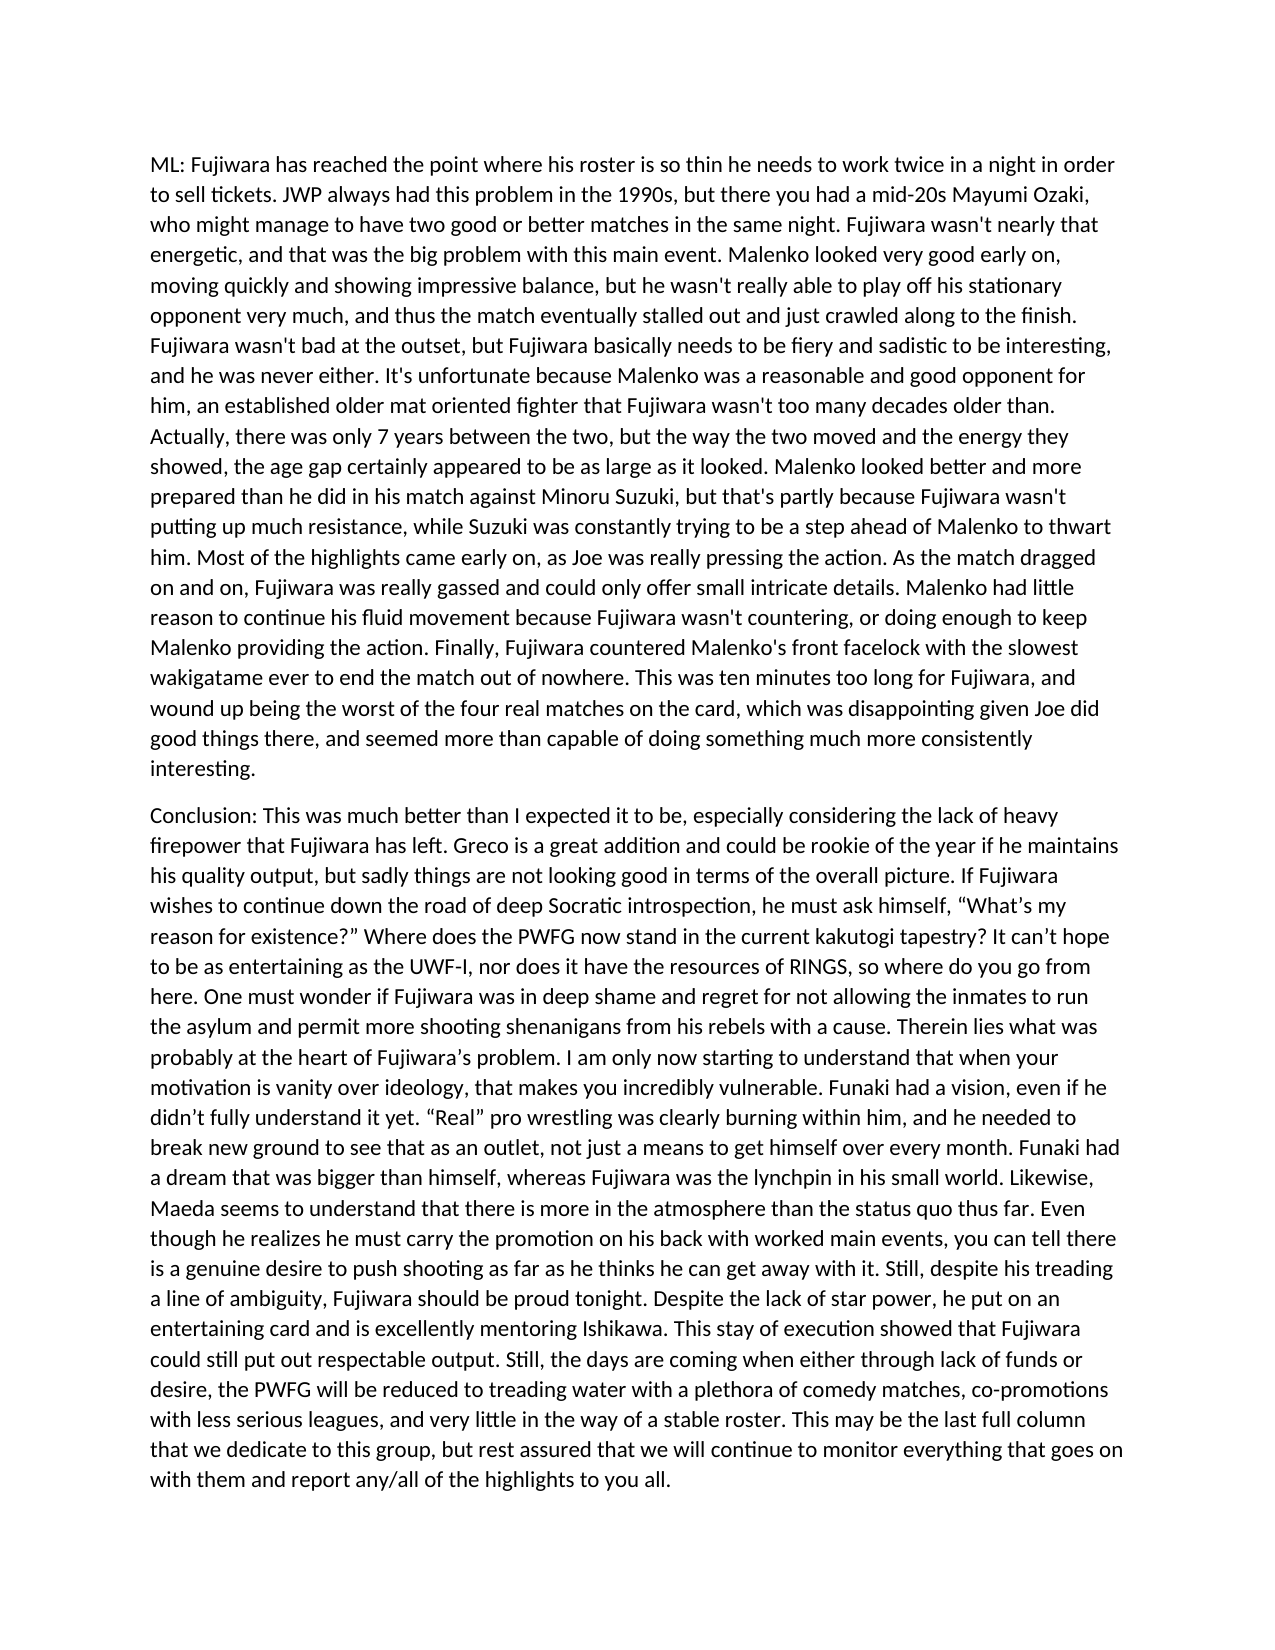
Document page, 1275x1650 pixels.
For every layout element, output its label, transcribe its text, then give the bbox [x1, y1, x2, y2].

text ML: Fujiwara has reached the point where his roster is so thin he needs to work twice in a night in order to sell tickets. JWP always had this problem in the 1990s, but there you had a mid-20s Mayumi Ozaki, who might manage to have two good or better matches in the same night. Fujiwara wasn't nearly that energetic, and that was the big problem with this main event. Malenko looked very good early on, moving quickly and showing impressive balance, but he wasn't really able to play off his stationary opponent very much, and thus the match eventually stalled out and just crawled along to the finish. Fujiwara wasn't bad at the outset, but Fujiwara basically needs to be fiery and sadistic to be interesting, and he was never either. It's unfortunate because Malenko was a reasonable and good opponent for him, an established older mat oriented fighter that Fujiwara wasn't too many decades older than. Actually, there was only 7 years between the two, but the way the two moved and the energy they showed, the age gap certainly appeared to be as large as it looked. Malenko looked better and more prepared than he did in his match against Minoru Suzuki, but that's partly because Fujiwara wasn't putting up much resistance, while Suzuki was constantly trying to be a step ahead of Malenko to thwart him. Most of the highlights came early on, as Joe was really pressing the action. As the match dragged on and on, Fujiwara was really gassed and could only offer small intricate details. Malenko had little reason to continue his fluid movement because Fujiwara wasn't countering, or doing enough to keep Malenko providing the action. Finally, Fujiwara countered Malenko's front facelock with the slowest wakigatame ever to end the match out of nowhere. This was ten minutes too long for Fujiwara, and wound up being the worst of the four real matches on the card, which was disappointing given Joe did good things there, and seemed more than capable of doing something much more consistently interesting. [150, 150, 1125, 782]
text Conclusion: This was much better than I expected it to be, especially considering the lack of heavy firepower that Fujiwara has left. Greco is a great addition and could be rookie of the year if he maintains his quality output, but sadly things are not looking good in terms of the overall picture. If Fujiwara wishes to continue down the road of deep Socratic introspection, he must ask himself, “What’s my reason for existence?” Where does the PWFG now stand in the current kakutogi tapestry? It can’t hope to be as entertaining as the UWF-I, nor does it have the resources of RINGS, so where do you go from here. One must wonder if Fujiwara was in deep shame and regret for not allowing the inmates to run the asylum and permit more shooting shenanigans from his rebels with a cause. Therein lies what was probably at the heart of Fujiwara’s problem. I am only now starting to understand that when your motivation is vanity over ideology, that makes you incredibly vulnerable. Funaki had a vision, even if he didn’t fully understand it yet. “Real” pro wrestling was clearly burning within him, and he needed to break new ground to see that as an outlet, not just a means to get himself over every month. Funaki had a dream that was bigger than himself, whereas Fujiwara was the lynchpin in his small world. Likewise, Maeda seems to understand that there is more in the atmosphere than the status quo thus far. Even though he realizes he must carry the promotion on his back with worked main events, you can tell there is a genuine desire to push shooting as far as he thinks he can get away with it. Still, despite his treading a line of ambiguity, Fujiwara should be proud tonight. Despite the lack of star power, he put on an entertaining card and is excellently mentoring Ishikawa. This stay of execution showed that Fujiwara could still put out respectable output. Still, the days are coming when either through lack of funds or desire, the PWFG will be reduced to treading water with a plethora of comedy matches, co-promotions with less serious leagues, and very little in the way of a stable roster. This may be the last full column that we dedicate to this group, but rest assured that we will continue to monitor everything that goes on with them and report any/all of the highlights to you all. [150, 801, 1125, 1494]
